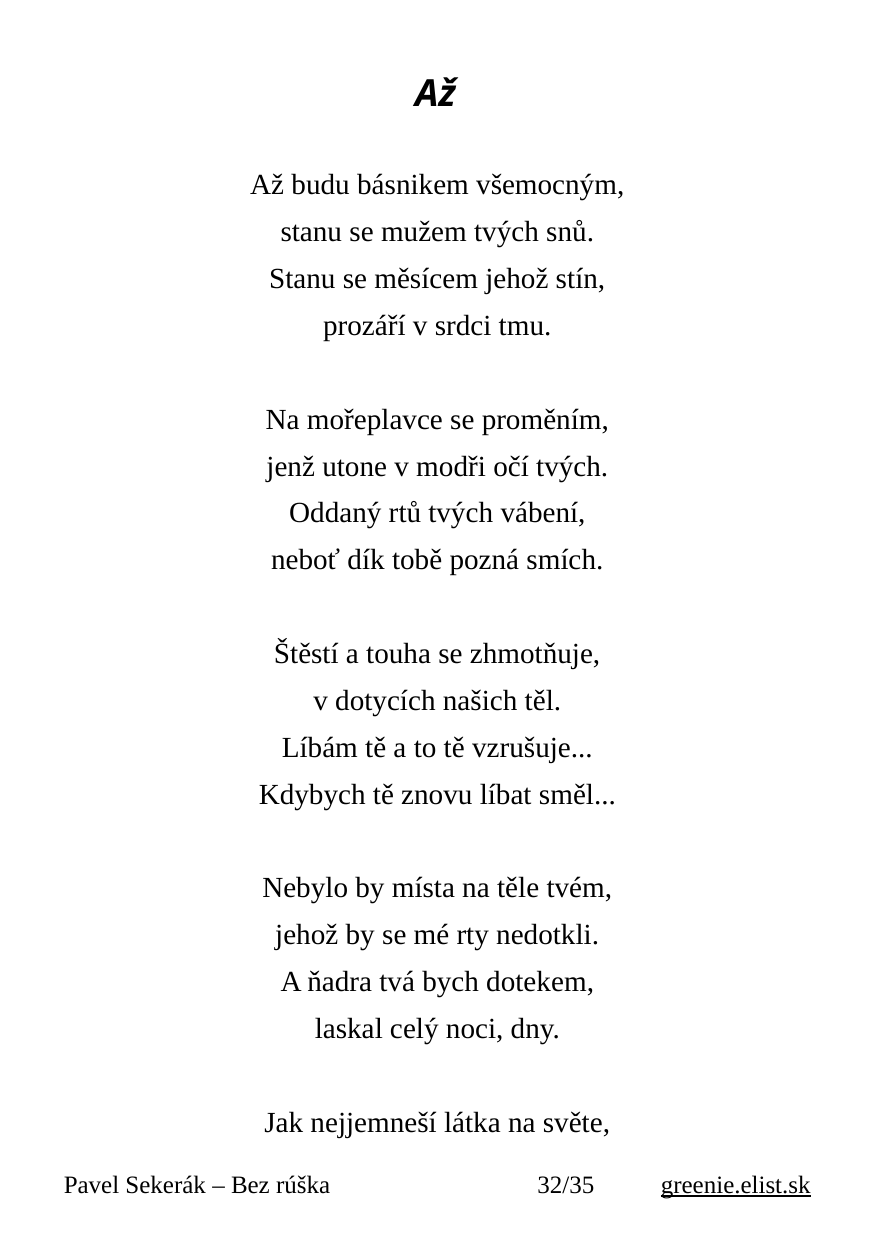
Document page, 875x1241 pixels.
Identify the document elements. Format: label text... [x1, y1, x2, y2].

text laskal celý noci, dny. [41, 1011, 833, 1045]
text Oddaný rtů tvých vábení, [41, 496, 833, 529]
text Stanu se měsícem jehož stín, [41, 261, 833, 295]
text Líbám tě a to tě vzrušuje... [41, 730, 833, 763]
text jehož by se mé rty nedotkli. [41, 917, 833, 951]
text neboť dík tobě pozná smích. [41, 542, 833, 576]
text Až budu básnikem všemocným, [41, 167, 833, 201]
text Jak nejjemneší látka na světe, [41, 1105, 833, 1138]
text v dotycích našich těl. [41, 683, 833, 717]
subtitle Až [41, 66, 833, 117]
text Štěstí a touha se zhmotňuje, [41, 636, 833, 670]
text stanu se mužem tvých snů. [41, 214, 833, 248]
text Nebylo by místa na těle tvém, [41, 871, 833, 904]
text Na mořeplavce se proměním, [41, 402, 833, 435]
text Kdybych tě znovu líbat směl... [41, 777, 833, 810]
text A ňadra tvá bych dotekem, [41, 964, 833, 998]
text jenž utone v modři očí tvých. [41, 449, 833, 482]
text prozáří v srdci tmu. [41, 308, 833, 342]
